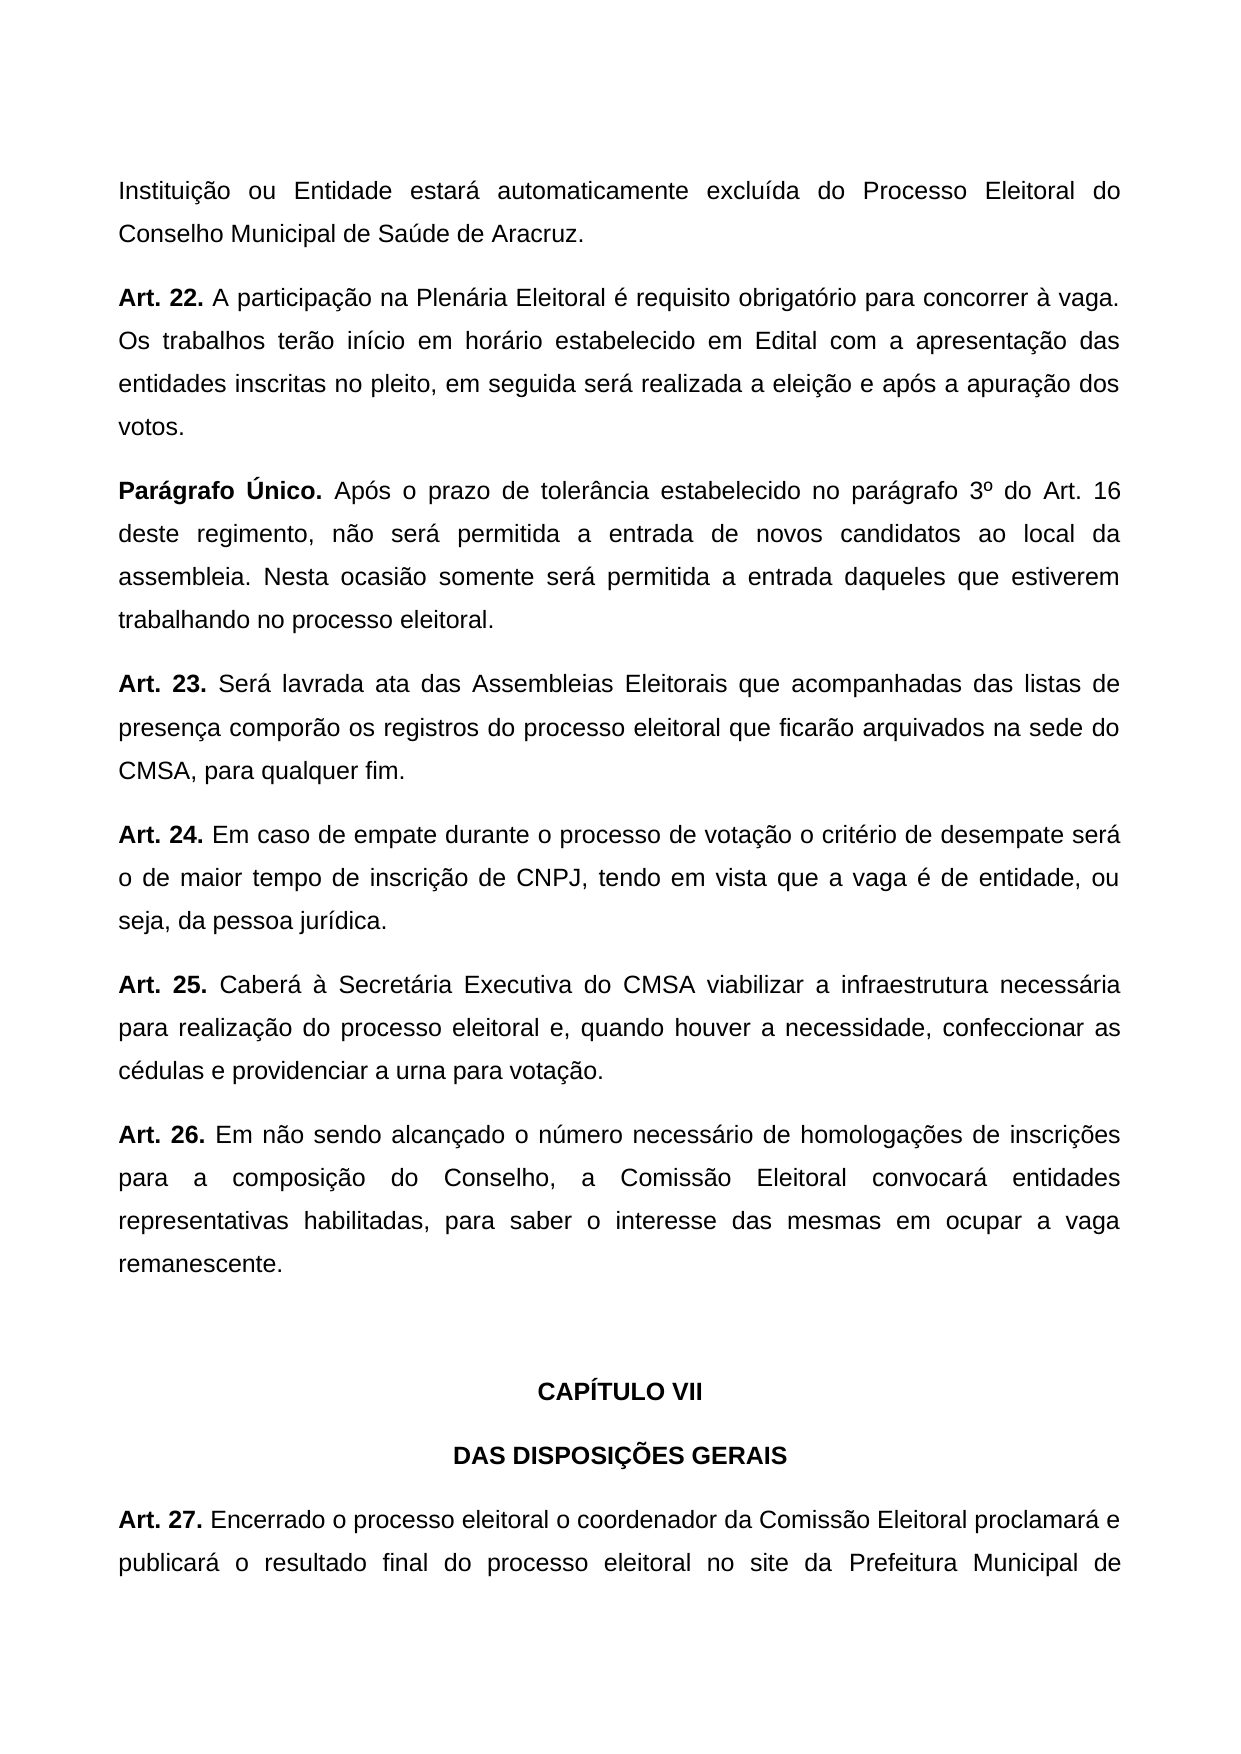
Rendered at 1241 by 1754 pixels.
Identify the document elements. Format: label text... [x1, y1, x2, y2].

text Instituição ou Entidade estará automaticamente excluída do Processo Eleitoral do Conselho Municipal de Saúde de Aracruz. [118, 176, 1122, 247]
text Art. 26. Em não sendo alcançado o número necessário de homologações de inscrições para a composição do Conselho, a Comissão Eleitoral convocará entidades representativas habilitadas, para saber o interesse das mesmas em ocupar a vaga remanescente. [118, 1120, 1122, 1278]
text Art. 24. Em caso de empate durante o processo de votação o critério de desempate será o de maior tempo de inscrição de CNPJ, tendo em vista que a vaga é de entidade, ou seja, da pessoa jurídica. [118, 819, 1122, 934]
text Parágrafo Único. Após o prazo de tolerância estabelecido no parágrafo 3º do Art. 16 deste regimento, não será permitida a entrada de novos candidatos ao local da assembleia. Nesta ocasião somente será permitida a entrada daqueles que estiverem trabalhando no processo eleitoral. [118, 476, 1122, 634]
text Art. 22. A participação na Plenária Eleitoral é requisito obrigatório para concorrer à vaga. Os trabalhos terão início em horário estabelecido em Edital com a apresentação das entidades inscritas no pleito, em seguida será realizada a eleição e após a apuração dos votos. [118, 283, 1122, 441]
text DAS DISPOSIÇÕES GERAIS [118, 1441, 1122, 1470]
text Art. 25. Caberá à Secretária Executiva do CMSA viabilizar a infraestrutura necessária para realização do processo eleitoral e, quando houver a necessidade, confeccionar as cédulas e providenciar a urna para votação. [118, 970, 1122, 1085]
text CAPÍTULO VII [118, 1377, 1122, 1406]
text Art. 27. Encerrado o processo eleitoral o coordenador da Comissão Eleitoral proclamará e publicará o resultado final do processo eleitoral no site da Prefeitura Municipal de [118, 1505, 1122, 1577]
text Art. 23. Será lavrada ata das Assembleias Eleitorais que acompanhadas das listas de presença comporão os registros do processo eleitoral que ficarão arquivados na sede do CMSA, para qualquer fim. [118, 669, 1122, 784]
